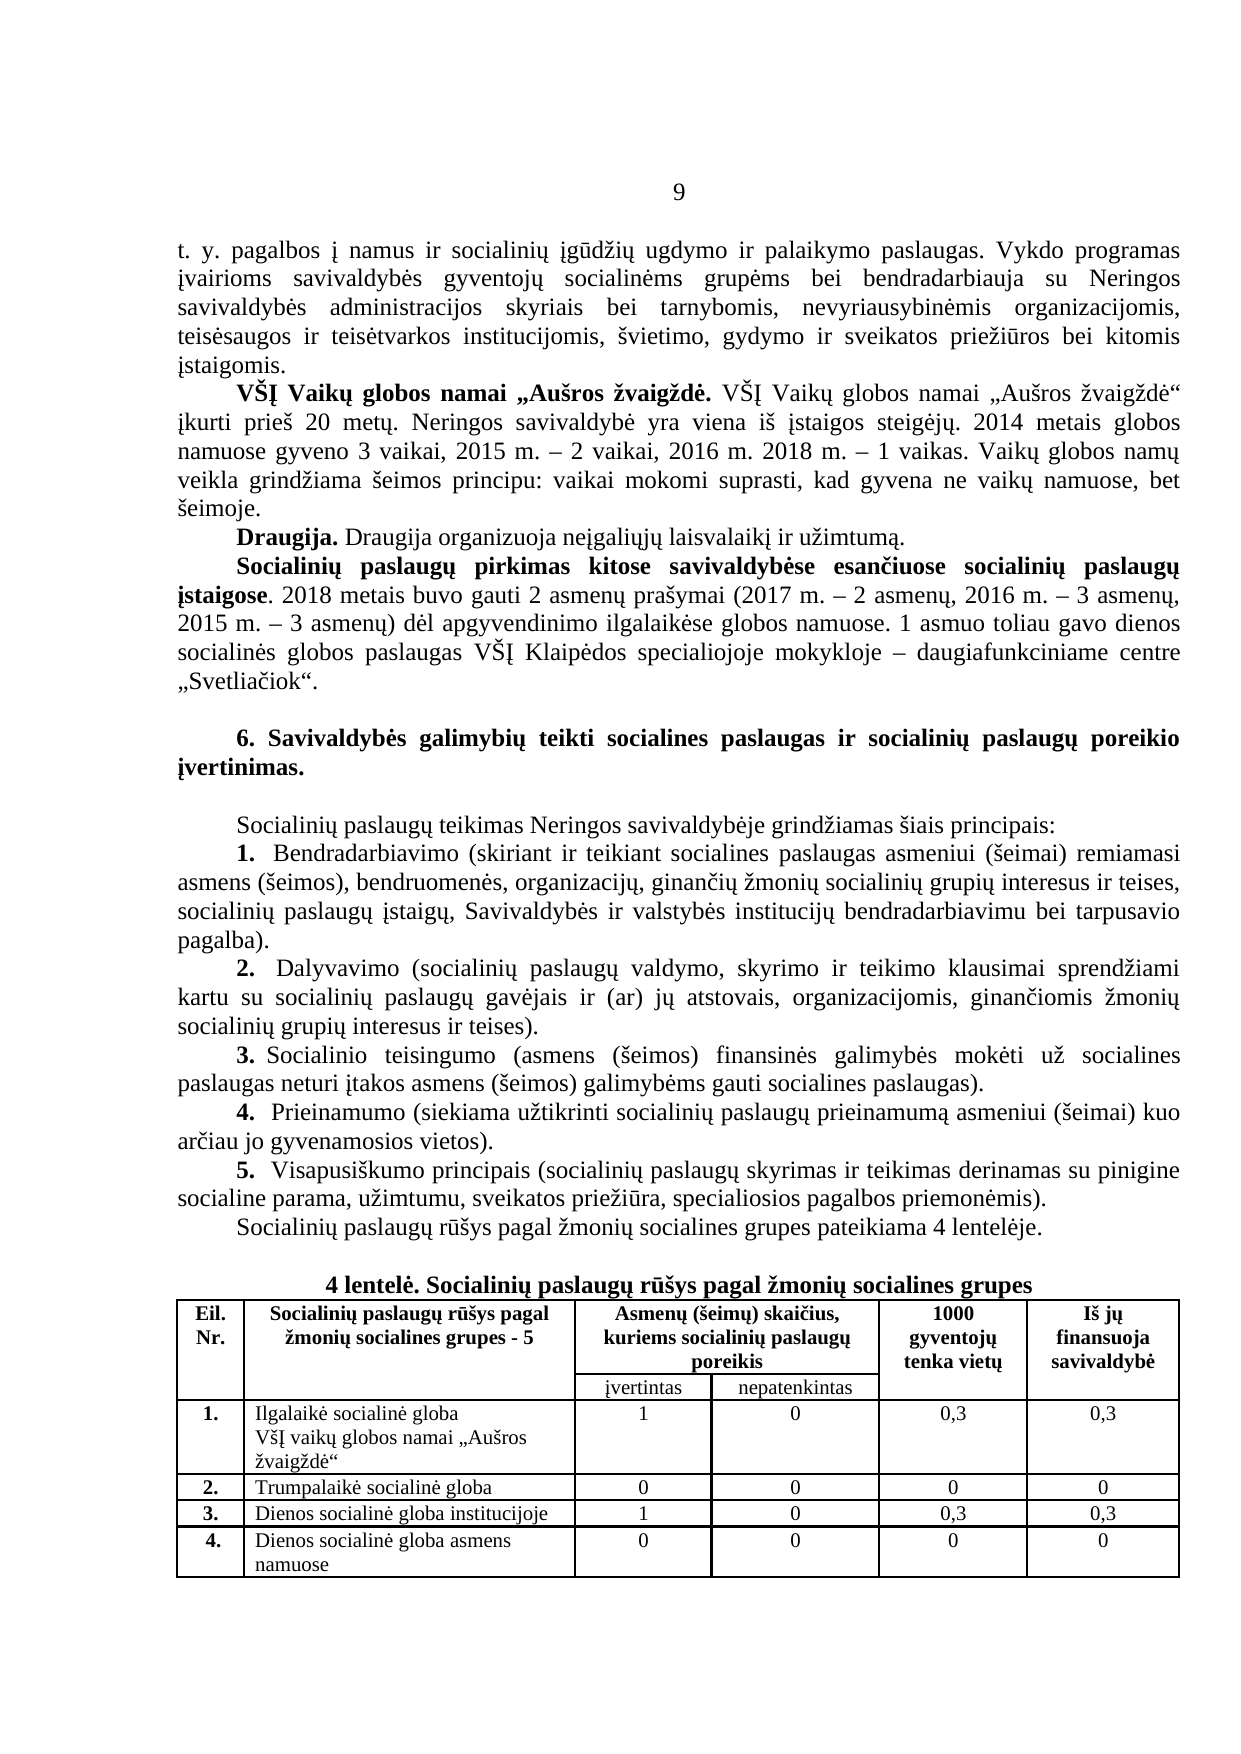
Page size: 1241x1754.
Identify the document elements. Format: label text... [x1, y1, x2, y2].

table_cell 0,3 [880, 1501, 1026, 1525]
table_header Asmenų (šeimų) skaičius, kuriems socialinių paslaugų poreikis [576, 1301, 878, 1373]
table_header Eil. Nr. [178, 1301, 243, 1399]
table_cell 0 [880, 1475, 1026, 1499]
text Socialinių paslaugų teikimas Neringos savivaldybėje grindžiamas šiais principais: [177, 810, 1181, 838]
text 3. Socialinio teisingumo (asmens (šeimos) finansinės galimybės mokėti už socialines paslaugas neturi įtakos asmens (šeimos) galimybėms gauti socialines paslaugas). [177, 1040, 1181, 1097]
table_cell 2. [178, 1475, 243, 1499]
table_header 1000 gyventojų tenka vietų [880, 1301, 1026, 1399]
text VŠĮ Vaikų globos namai „Aušros žvaigždė. VŠĮ Vaikų globos namai „Aušros žvaigždė“ įkurti prieš 20 metų. Neringos savivaldybė yra viena iš įstaigos steigėjų. 2014 metais globos namuose gyveno 3 vaikai, 2015 m. – 2 vaikai, 2016 m. 2018 m. – 1 vaikas. Vaikų globos namų veikla grindžiama šeimos principu: vaikai mokomi suprasti, kad gyvena ne vaikų namuose, bet šeimoje. [177, 378, 1181, 522]
text 4. Prieinamumo (siekiama užtikrinti socialinių paslaugų prieinamumą asmeniui (šeimai) kuo arčiau jo gyvenamosios vietos). [177, 1097, 1181, 1155]
text 6. Savivaldybės galimybių teikti socialines paslaugas ir socialinių paslaugų poreikio įvertinimas. [177, 723, 1181, 781]
table_cell 0,3 [1028, 1401, 1178, 1473]
text t. y. pagalbos į namus ir socialinių įgūdžių ugdymo ir palaikymo paslaugas. Vykdo programas įvairioms savivaldybės gyventojų socialinėms grupėms bei bendradarbiauja su Neringos savivaldybės administracijos skyriais bei tarnybomis, nevyriausybinėmis organizacijomis, teisėsaugos ir teisėtvarkos institucijomis, švietimo, gydymo ir sveikatos priežiūros bei kitomis įstaigomis. [177, 235, 1181, 378]
table_cell 0,3 [1028, 1501, 1178, 1525]
table_header Iš jų finansuoja savivaldybė [1028, 1301, 1178, 1399]
text Draugija. Draugija organizuoja neįgaliųjų laisvalaikį ir užimtumą. [177, 522, 1181, 551]
table_cell 0 [1028, 1528, 1178, 1576]
table_cell Dienos socialinė globa asmens namuose [245, 1528, 574, 1576]
table_cell 0 [1028, 1475, 1178, 1499]
table_cell 0 [576, 1528, 710, 1576]
table_cell Ilgalaikė socialinė globa VšĮ vaikų globos namai „Aušros žvaigždė“ [245, 1401, 574, 1473]
text Socialinių paslaugų pirkimas kitose savivaldybėse esančiuose socialinių paslaugų įstaigose. 2018 metais buvo gauti 2 asmenų prašymai (2017 m. – 2 asmenų, 2016 m. – 3 asmenų, 2015 m. – 3 asmenų) dėl apgyvendinimo ilgalaikėse globos namuose. 1 asmuo toliau gavo dienos socialinės globos paslaugas VŠĮ Klaipėdos specialiojoje mokykloje – daugiafunkciniame centre „Svetliačiok“. [177, 551, 1181, 695]
text 5. Visapusiškumo principais (socialinių paslaugų skyrimas ir teikimas derinamas su pinigine socialine parama, užimtumu, sveikatos priežiūra, specialiosios pagalbos priemonėmis). [177, 1155, 1181, 1212]
table_header Socialinių paslaugų rūšys pagal žmonių socialines grupes - 5 [245, 1301, 574, 1399]
table_cell 0 [713, 1401, 878, 1473]
table_cell Dienos socialinė globa institucijoje [245, 1501, 574, 1525]
text Socialinių paslaugų rūšys pagal žmonių socialines grupes pateikiama 4 lentelėje. [177, 1212, 1181, 1241]
text 2. Dalyvavimo (socialinių paslaugų valdymo, skyrimo ir teikimo klausimai sprendžiami kartu su socialinių paslaugų gavėjais ir (ar) jų atstovais, organizacijomis, ginančiomis žmonių socialinių grupių interesus ir teises). [177, 953, 1181, 1040]
table_cell įvertintas [576, 1375, 710, 1399]
table_cell 0 [713, 1501, 878, 1525]
table_cell 0 [713, 1528, 878, 1576]
table_cell 0 [576, 1475, 710, 1499]
text 1. Bendradarbiavimo (skiriant ir teikiant socialines paslaugas asmeniui (šeimai) remiamasi asmens (šeimos), bendruomenės, organizacijų, ginančių žmonių socialinių grupių interesus ir teises, socialinių paslaugų įstaigų, Savivaldybės ir valstybės institucijų bendradarbiavimu bei tarpusavio pagalba). [177, 838, 1181, 953]
table_cell 0 [880, 1528, 1026, 1576]
table_cell 0,3 [880, 1401, 1026, 1473]
table_cell 4. [178, 1528, 243, 1576]
table_cell nepatenkintas [713, 1375, 878, 1399]
table_cell Trumpalaikė socialinė globa [245, 1475, 574, 1499]
table_cell 3. [178, 1501, 243, 1525]
table_cell 1 [576, 1401, 710, 1473]
table_cell 1. [178, 1401, 243, 1473]
table_cell 1 [576, 1501, 710, 1525]
table_cell 0 [713, 1475, 878, 1499]
text 4 lentelė. Socialinių paslaugų rūšys pagal žmonių socialines grupes [177, 1270, 1181, 1298]
